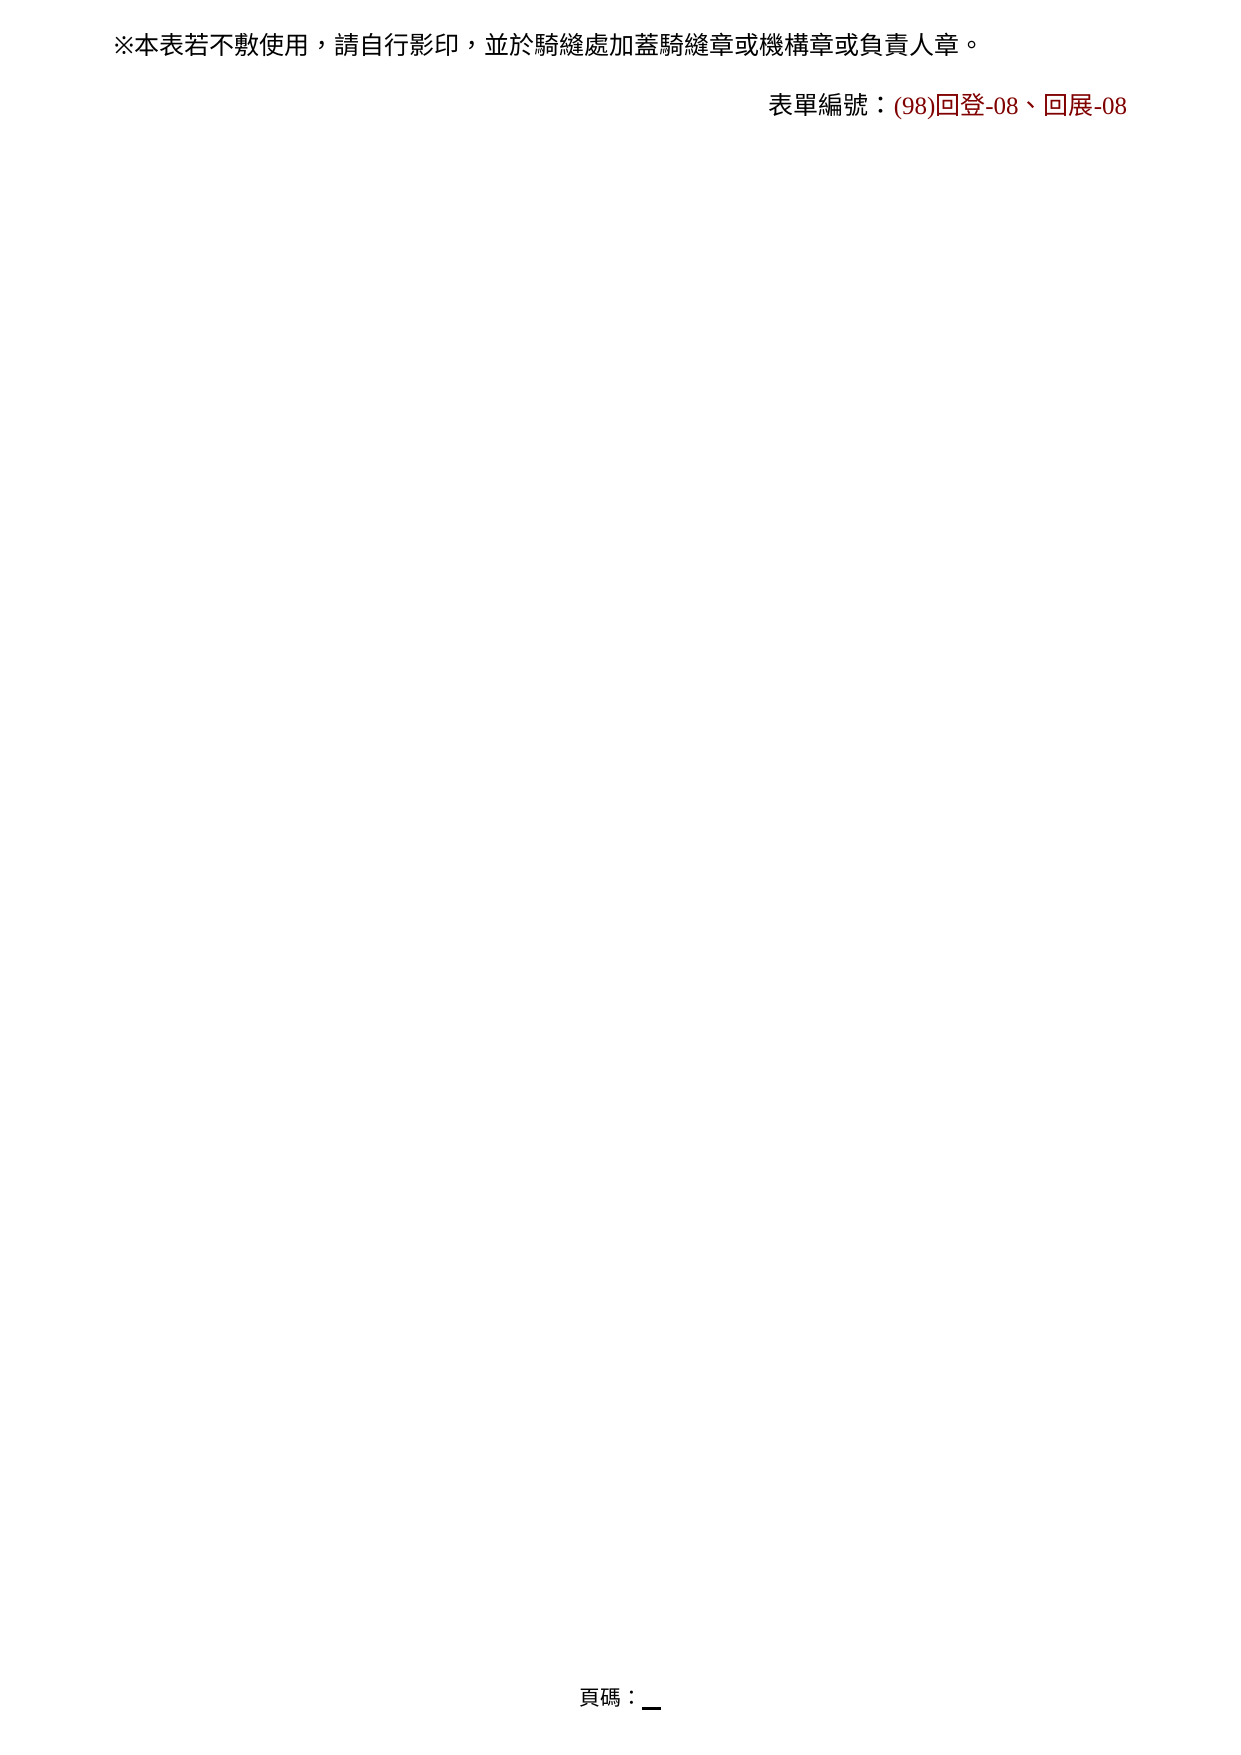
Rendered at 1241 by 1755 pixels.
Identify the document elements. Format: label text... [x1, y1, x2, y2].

text ※本表若不敷使用，請自行影印，並於騎縫處加蓋騎縫章或機構章或負責人章。 [114, 29, 1152, 61]
text 表單編號：(98)回登-08、回展-08 [89, 86, 1127, 122]
